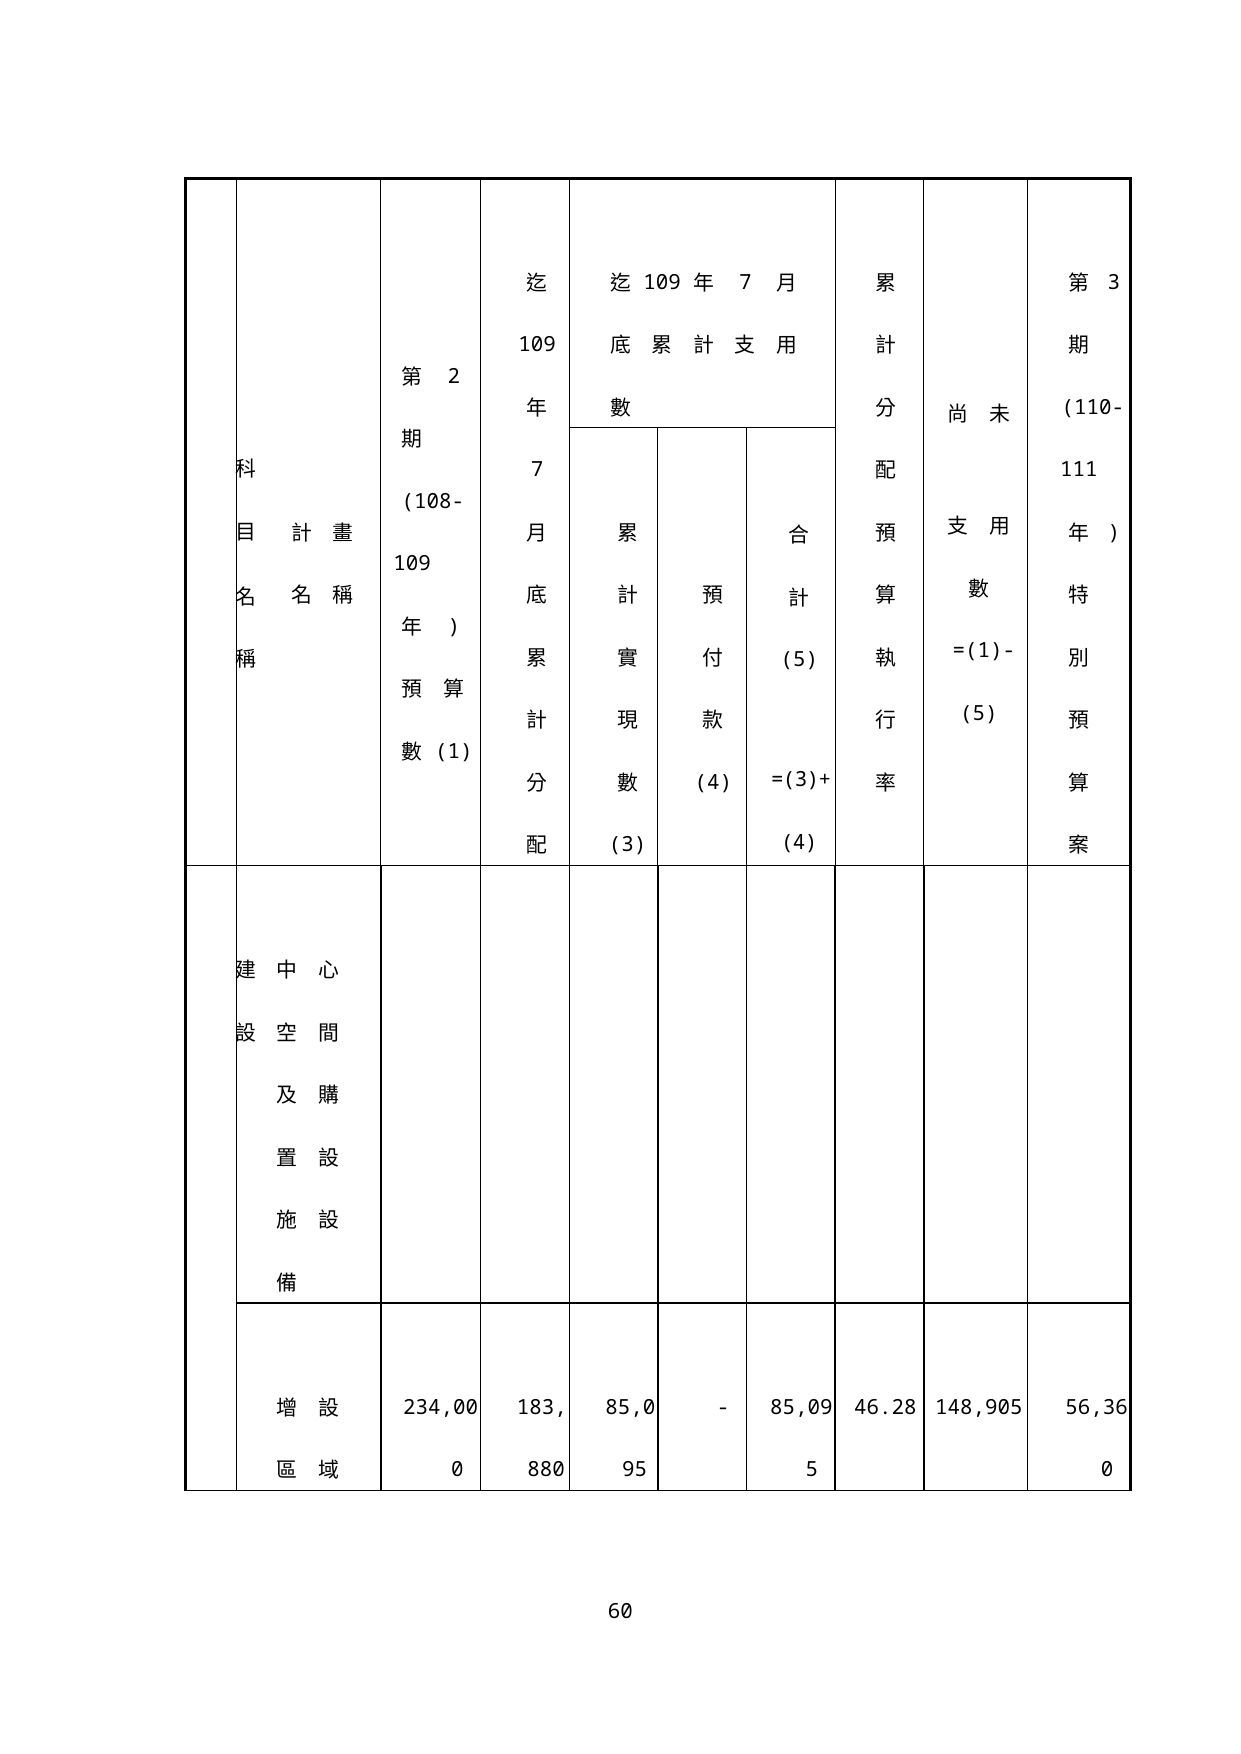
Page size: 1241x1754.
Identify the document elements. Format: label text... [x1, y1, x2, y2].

table_cell [382, 866, 480, 1302]
table_cell 85,095 [747, 1304, 834, 1490]
table_header 科目 名稱 [187, 180, 236, 865]
table_cell 148,905 [925, 1304, 1027, 1490]
table_cell [1028, 866, 1129, 1302]
table_cell 85,095 [570, 1304, 657, 1490]
table_cell 合計(5) =(3)+(4) [747, 428, 835, 865]
table_cell 累計實現數(3) [570, 428, 657, 865]
table_cell 修繕托育資源中心空間及購置設施設備 [237, 866, 380, 1302]
table_cell 56,360 [1028, 1304, 1129, 1490]
table_header 迄109年7月底累計分配數(2) [481, 180, 569, 865]
table_header 尚未 支用數=(1)-(5) [924, 180, 1027, 865]
table_cell [925, 866, 1027, 1302]
table_cell 少子化友善育兒空間建 設 [187, 866, 236, 1490]
table_cell 51.09 [836, 866, 923, 1302]
table_cell 46.28 [836, 1304, 923, 1490]
table_header 第3期(110-111年)特別預算案數 [1028, 180, 1129, 865]
table_cell 183,880 [481, 1304, 569, 1490]
table_cell - [659, 1304, 746, 1490]
table_cell 234,000 [382, 1304, 480, 1490]
table_cell - [659, 866, 746, 1302]
table_cell [570, 866, 657, 1302]
table_cell 預付款(4) [658, 428, 746, 865]
table_cell [481, 866, 569, 1302]
table_header 迄109年7月底累計支用數 [570, 180, 835, 427]
table_header 計畫名稱 [237, 180, 380, 865]
table_cell 增設區域 [237, 1304, 380, 1490]
table_header 累計分配預算執行率 =(5)/(2) [836, 180, 923, 865]
table_cell [747, 866, 834, 1302]
table_header 第2期(108-109年)預算數(1) [381, 180, 480, 865]
